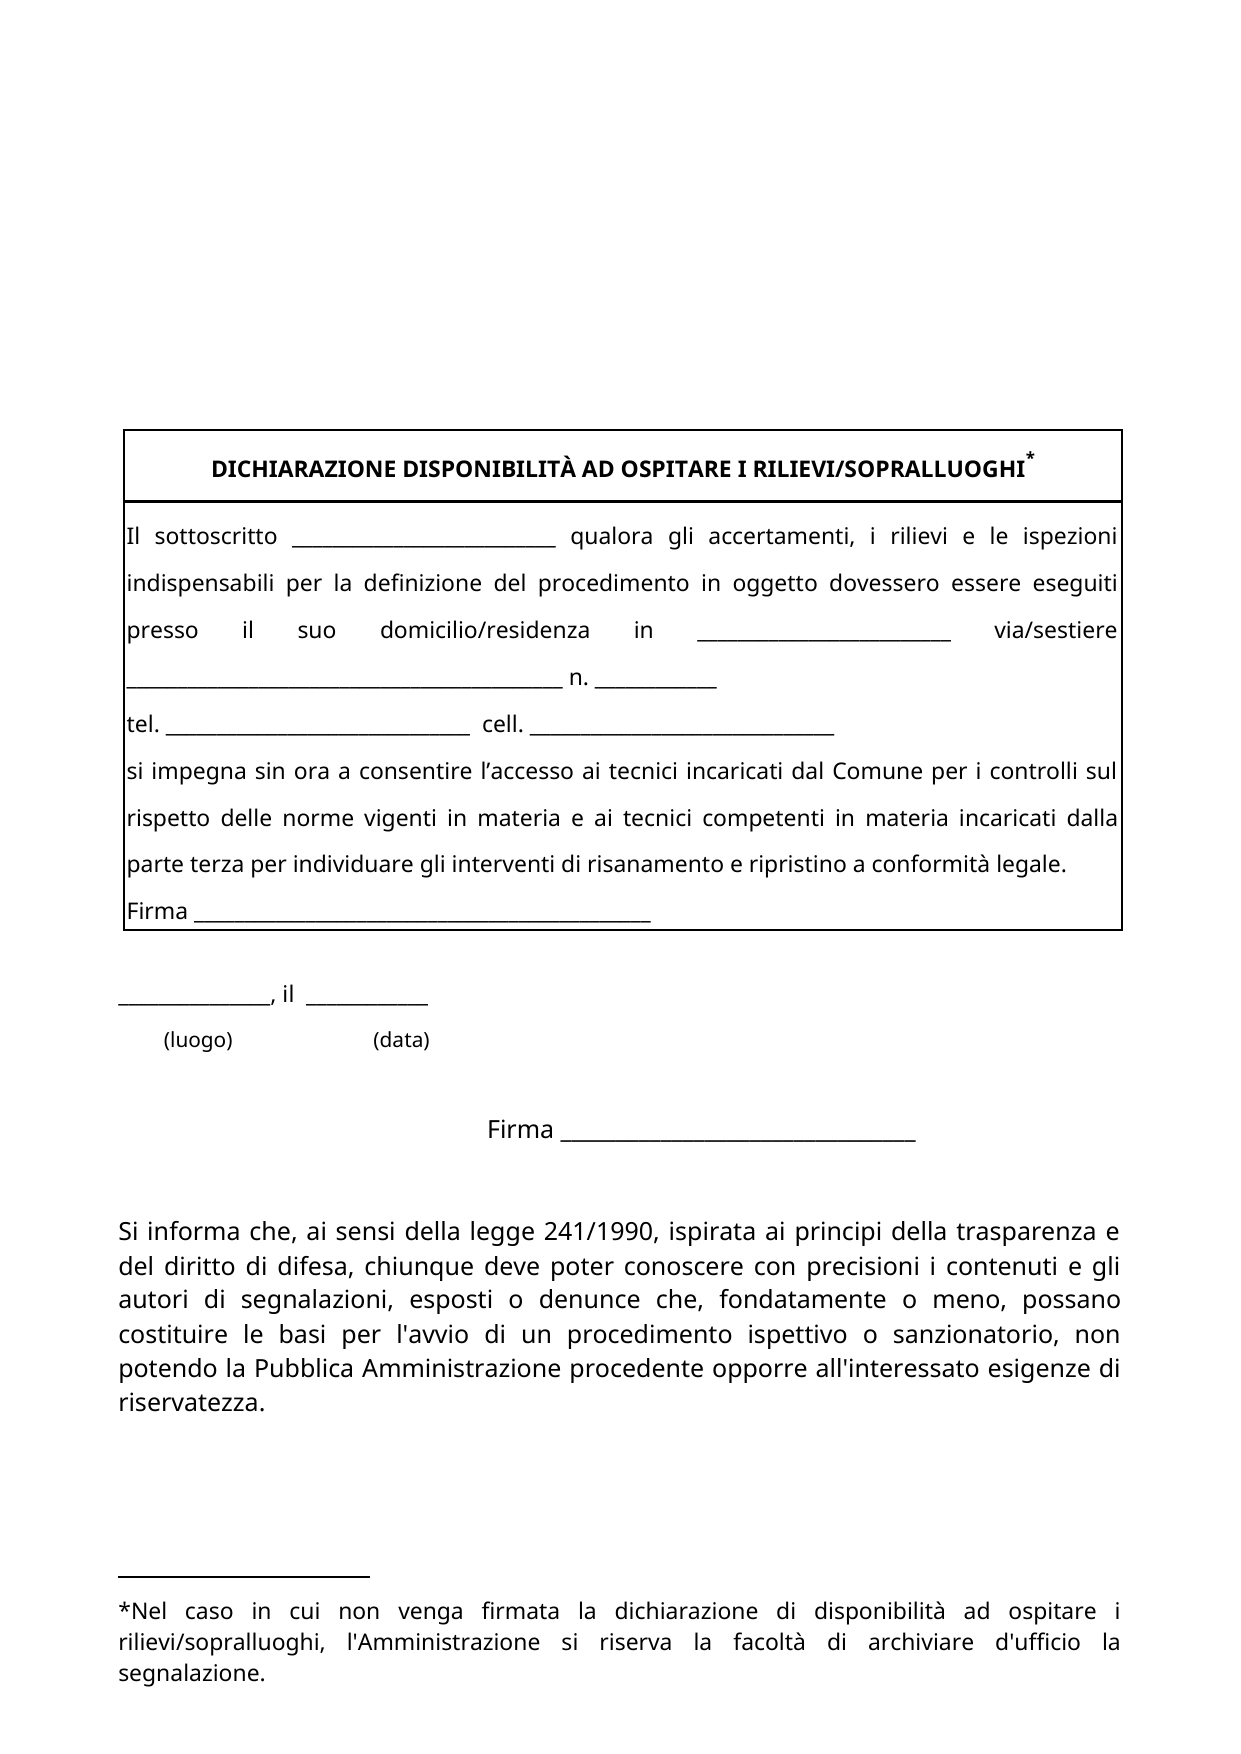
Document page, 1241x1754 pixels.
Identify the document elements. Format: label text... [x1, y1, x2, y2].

text Si informa che, ai sensi della legge 241/1990, ispirata ai principi della trasparenza e del diritto di difesa, chiunque deve poter conoscere con precisioni i contenuti e gli autori di segnalazioni, esposti o denunce che, fondatamente o meno, possano costituire le basi per l'avvio di un procedimento ispettivo o sanzionatorio, non potendo la Pubblica Amministrazione procedente opporre all'interessato esigenze di riservatezza. [118, 1214, 1122, 1418]
text _______________, il ____________ [118, 978, 1122, 1009]
text Firma ________________________________ [118, 1112, 1122, 1146]
table_cell Il sottoscritto __________________________ qualora gli accertamenti, i rilievi e le ispezioni indispensabili per la definizione del procedimento in oggetto dovessero essere eseguiti presso il suo domicilio/residenza in _________________________ via/sestiere ___________________________________________ n. ____________ tel. ______________________________ cell. ______________________________ si impegna sin ora a consentire l’accesso ai tecnici incaricati dal Comune per i controlli sul rispetto delle norme vigenti in materia e ai tecnici competenti in materia incaricati dalla parte terza per individuare gli interventi di risanamento e ripristino a conformità legale. Firma _____________________________________________ [125, 503, 1121, 929]
table_header DICHIARAZIONE DISPONIBILITÀ AD OSPITARE I RILIEVI/SOPRALLUOGHI [125, 431, 1121, 500]
text (luogo) (data) [118, 1025, 1122, 1054]
